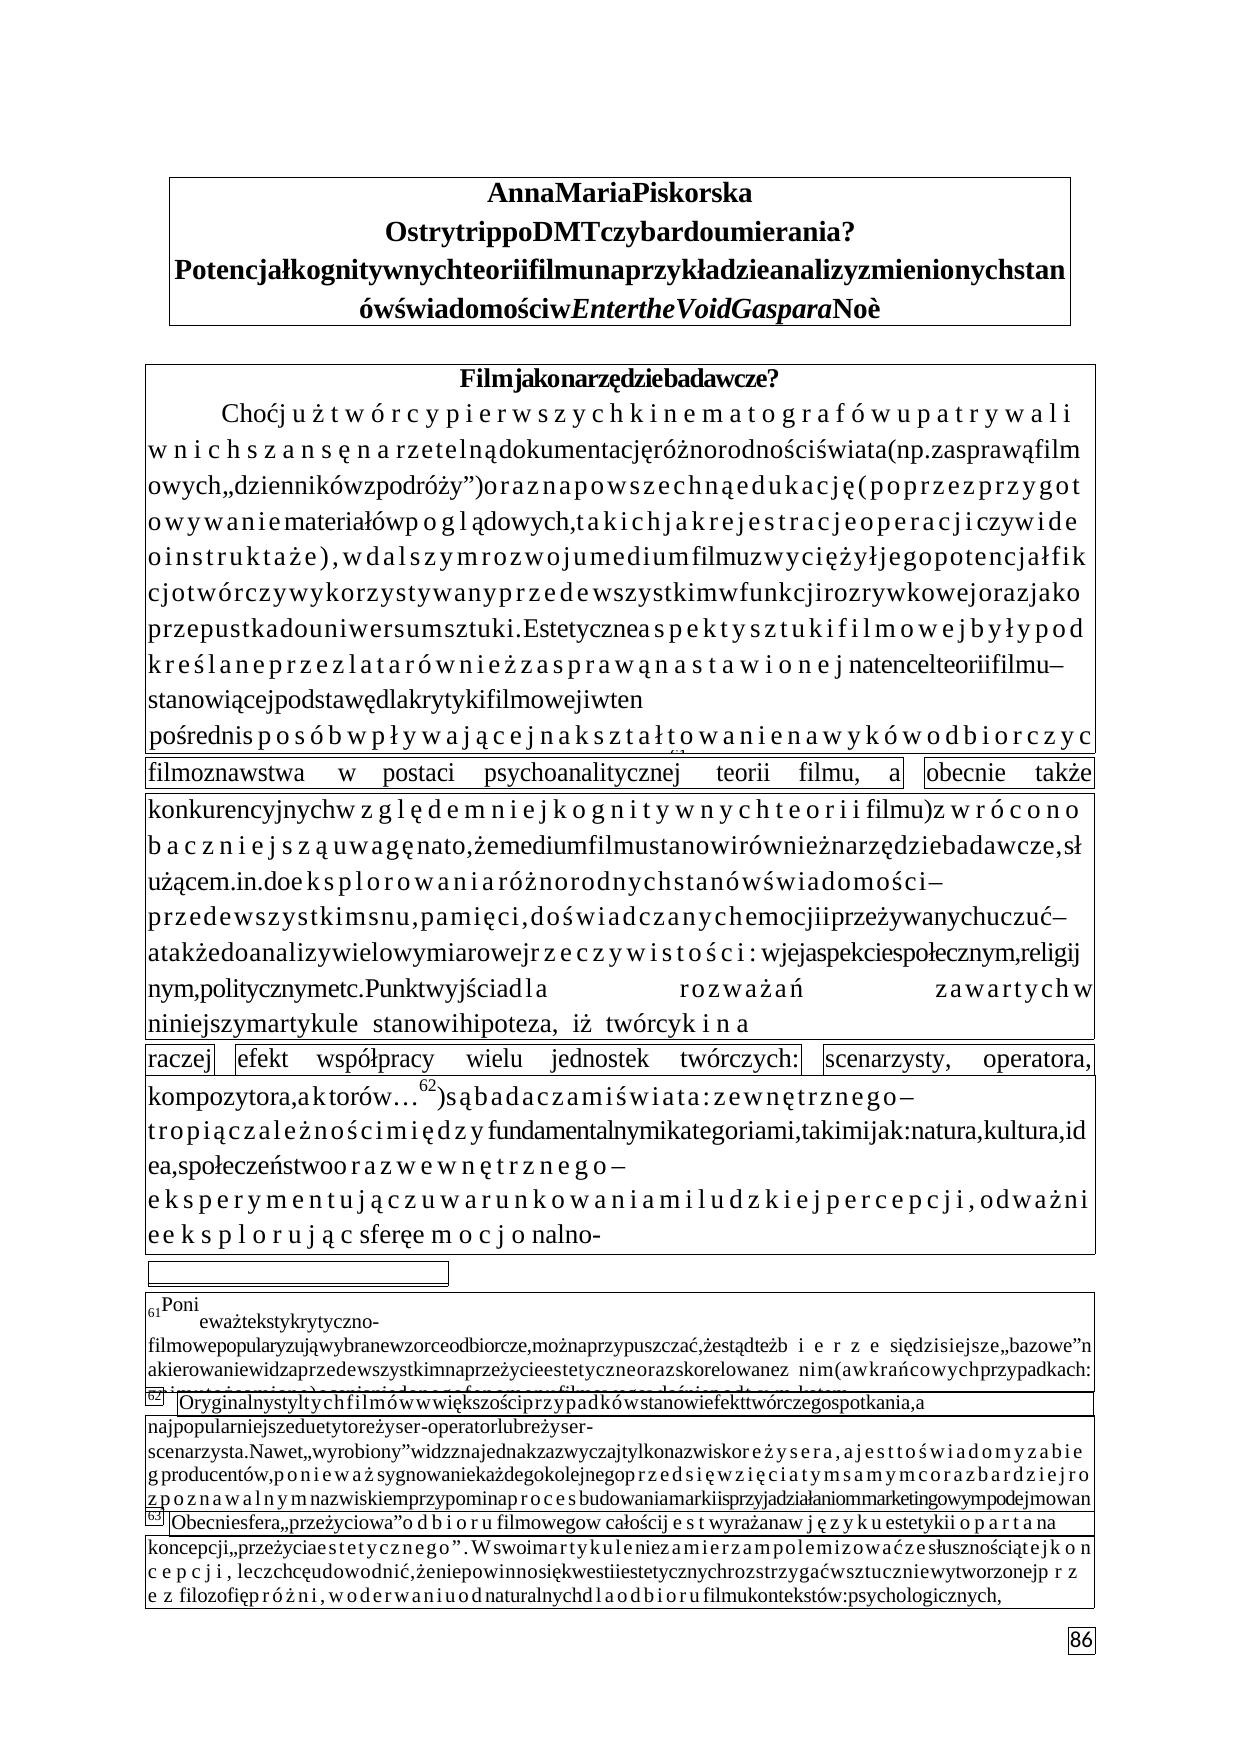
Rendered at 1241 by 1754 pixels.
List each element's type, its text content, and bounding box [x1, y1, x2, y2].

text Filmjakonarzędziebadawcze? [146, 365, 1095, 394]
text filmoznawstwa w postaci psychoanalitycznej teorii filmu, a [148, 758, 902, 787]
text 61Ponieważtekstykrytyczno-filmowepopularyzująwybranewzorceodbiorcze,możnaprzypuszczać,żestądteżbierzesiędzisiejsze„bazowe”nakierowaniewidzaprzedewszystkimnaprzeżycieestetyczneorazskorelowaneznim(awkrańcowychprzypadkach:znimutożsamiane)ocenianiedanegofenomenufilmowegowłaśniepodtymkątem. [148, 1293, 1092, 1392]
text najpopularniejszeduetytoreżyser-operatorlubreżyser-scenarzysta.Nawet„wyrobiony”widzznajednakzazwyczajtylkonazwiskoreżysera,ajesttoświadomyzabiegproducentów,ponieważsygnowaniekażdegokolejnegoprzedsięwzięciatymsamymcorazbardziejrozpoznawalnymnazwiskiemprzypominaprocesbudowaniamarkiisprzyjadziałaniommarketingowympodejmowanymwprocesiedystrybucjifilmu. [148, 1416, 1093, 1511]
text Choćjużtwórcypierwszychkinematografówupatrywaliwnichszansęnarzetelnądokumentacjęróżnorodnościświata(np.zasprawąfilmowych„dziennikówzpodróży”)oraznapowszechnąedukację(poprzezprzygotowywaniemateriałówpoglądowych,takichjakrejestracjeoperacjiczywideoinstruktaże),wdalszymrozwojumediumfilmuzwyciężyłjegopotencjałfikcjotwórczywykorzystywanyprzedewszystkimwfunkcjirozrywkowejorazjakoprzepustkadouniwersumsztuki.Estetyczneaspektysztukifilmowejbyłypodkreślaneprzezlatarównieżzasprawąnastawionejnatencelteoriifilmu–stanowiącejpodstawędlakrytykifilmowejiwten [148, 398, 1093, 714]
text raczej [148, 1045, 214, 1074]
text kompozytora,aktorów…62)sąbadaczamiświata:zewnętrznego–tropiączależnościmiędzyfundamentalnymikategoriami,takimijak:natura,kultura,idea,społeczeństwoorazwewnętrznego–eksperymentujączuwarunkowaniamiludzkiejpercepcji,odważnieeksplorującsferęemocjonalno-uczuciowąirozkładającnaczynnikipierwszeto,coogólnikowonazywamy„przeżyciemwewnętrznym”63. [148, 1076, 1093, 1254]
text koncepcji„przeżyciaestetycznego”.Wswoimartykuleniezamierzampolemizowaćzesłusznościątejkoncepcji,leczchcęudowodnić,żeniepowinnosiękwestiiestetycznychrozstrzygaćwsztuczniewytworzonejprzezfilozofiępróżni,woderwaniuodnaturalnychdlaodbiorufilmukontekstów:psychologicznych, [148, 1536, 1092, 1607]
text OstrytrippoDMTczybardoumierania? [170, 214, 1070, 247]
text 63 [148, 1508, 163, 1523]
text efekt współpracy wielu jednostek twórczych: [237, 1045, 801, 1074]
text PotencjałkognitywnychteoriifilmunaprzykładzieanalizyzmienionychstanówświadomościwEntertheVoidGasparaNoè [171, 247, 1069, 324]
text konkurencyjnychwzględemniejkognitywnychteoriifilmu)zwróconobaczniejsząuwagęnato,żemediumfilmustanowirównieżnarzędziebadawcze,służącem.in.doeksplorowaniaróżnorodnychstanówświadomości–przedewszystkimsnu,pamięci,doświadczanychemocjiiprzeżywanychuczuć–atakżedoanalizywielowymiarowejrzeczywistości:wjejaspekciespołecznym,religijnym,politycznymetc.Punktwyjściadla rozważań zawartychw niniejszymartykule stanowihipoteza, iż twórcykina [148, 794, 1092, 1039]
text obecnie także [926, 758, 1094, 787]
text Obecniesfera„przeżyciowa”odbiorufilmowegowcałościjestwyrażanawjęzykuestetykiiopartana [171, 1512, 1093, 1534]
text pośrednisposóbwpływającejnakształtowanienawykówodbiorczychuwidzów61. [146, 719, 1095, 753]
text Oryginalnystyltychfilmówwwiększościprzypadkówstanowiefekttwórczegospotkania,a [179, 1392, 1093, 1414]
text scenarzysty, operatora, [825, 1045, 1094, 1074]
text AnnaMariaPiskorska [170, 178, 1070, 209]
text 86 [1069, 1628, 1095, 1652]
text 62 [148, 1388, 163, 1403]
